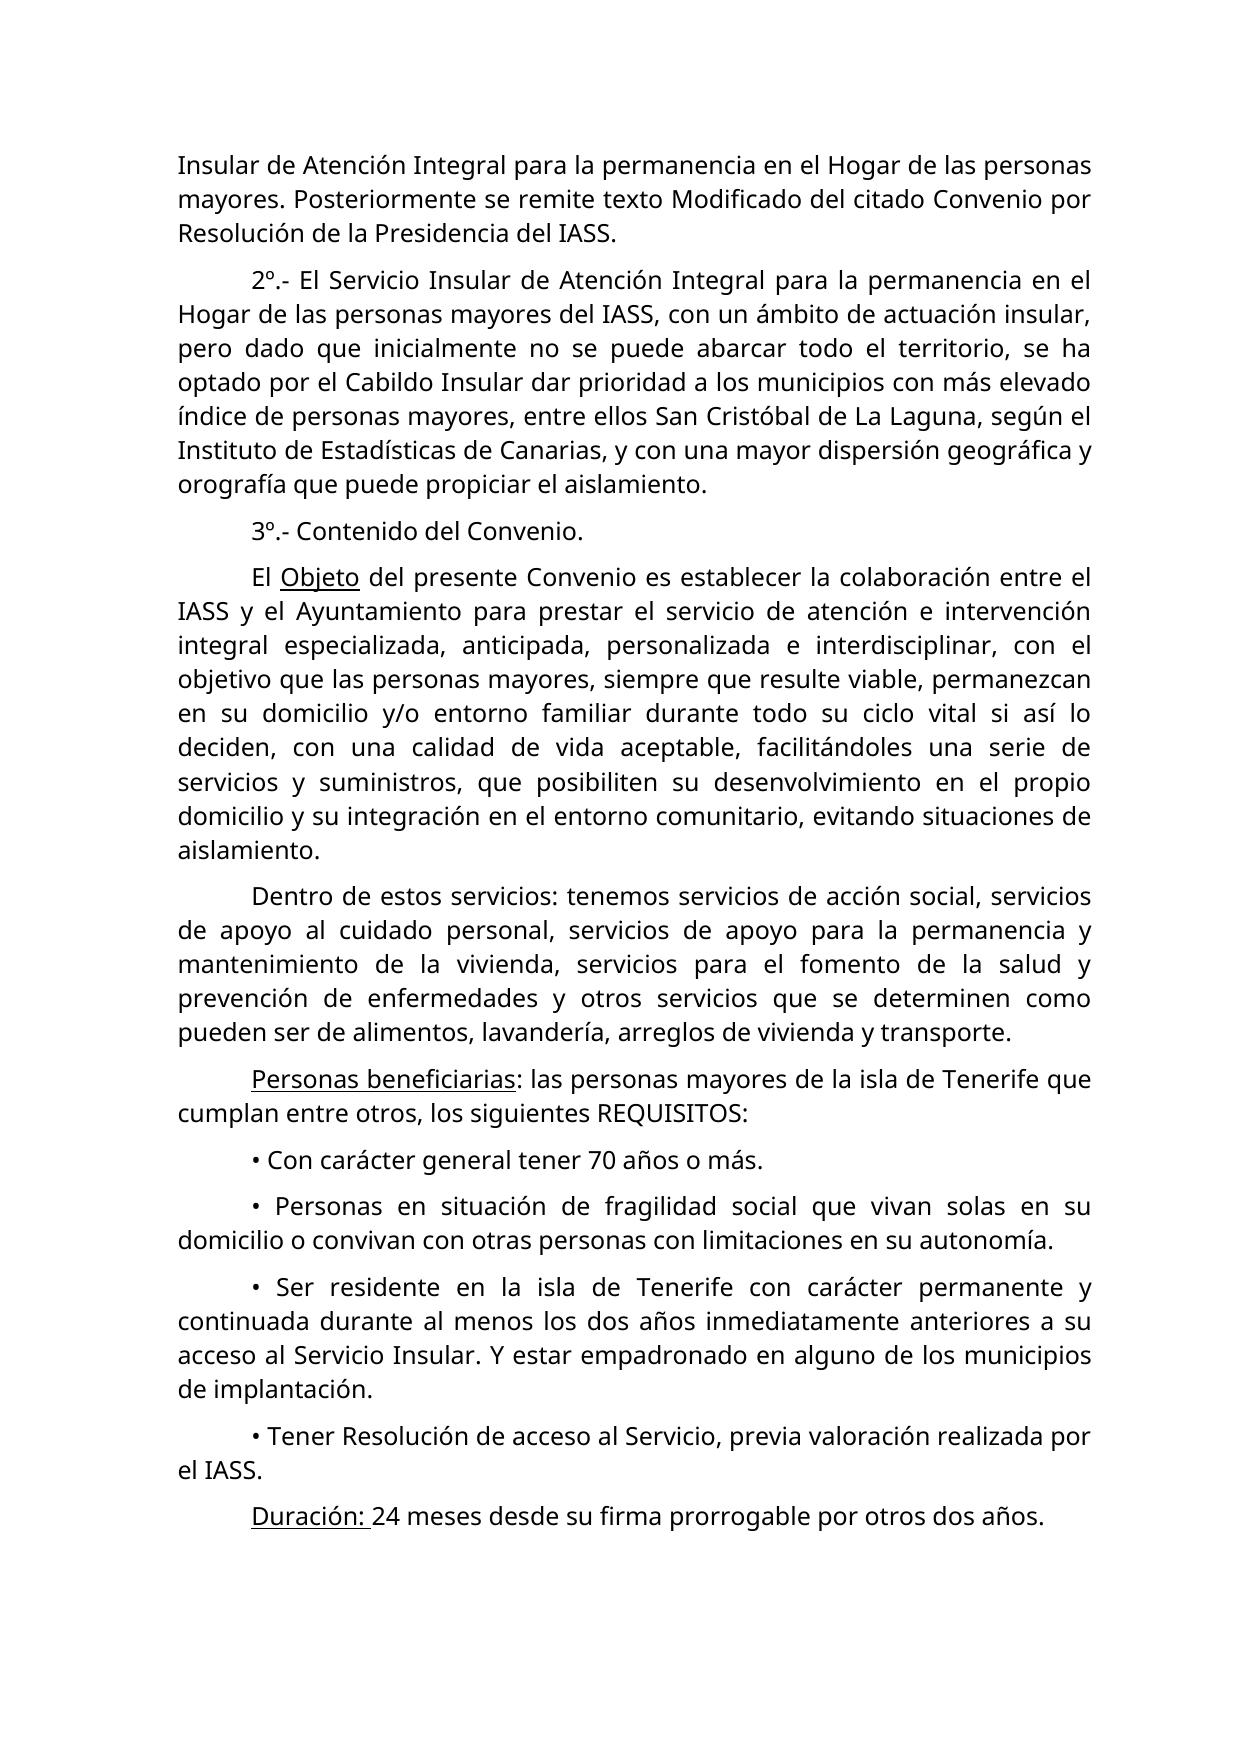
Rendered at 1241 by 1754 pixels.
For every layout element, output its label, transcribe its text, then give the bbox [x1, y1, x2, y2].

text • Ser residente en la isla de Tenerife con carácter permanente y continuada durante al menos los dos años inmediatamente anteriores a su acceso al Servicio Insular. Y estar empadronado en alguno de los municipios de implantación. [177, 1269, 1093, 1406]
text Duración: 24 meses desde su firma prorrogable por otros dos años. [177, 1499, 1093, 1533]
text • Personas en situación de fragilidad social que vivan solas en su domicilio o convivan con otras personas con limitaciones en su autonomía. [177, 1189, 1093, 1257]
text • Tener Resolución de acceso al Servicio, previa valoración realizada por el IASS. [177, 1418, 1093, 1486]
text Dentro de estos servicios: tenemos servicios de acción social, servicios de apoyo al cuidado personal, servicios de apoyo para la permanencia y mantenimiento de la vivienda, servicios para el fomento de la salud y prevención de enfermedades y otros servicios que se determinen como pueden ser de alimentos, lavandería, arreglos de vivienda y transporte. [177, 879, 1093, 1049]
text 2º.- El Servicio Insular de Atención Integral para la permanencia en el Hogar de las personas mayores del IASS, con un ámbito de actuación insular, pero dado que inicialmente no se puede abarcar todo el territorio, se ha optado por el Cabildo Insular dar prioridad a los municipios con más elevado índice de personas mayores, entre ellos San Cristóbal de La Laguna, según el Instituto de Estadísticas de Canarias, y con una mayor dispersión geográfica y orografía que puede propiciar el aislamiento. [177, 262, 1093, 501]
text 3º.- Contenido del Convenio. [177, 513, 1093, 547]
text El Objeto del presente Convenio es establecer la colaboración entre el IASS y el Ayuntamiento para prestar el servicio de atención e intervención integral especializada, anticipada, personalizada e interdisciplinar, con el objetivo que las personas mayores, siempre que resulte viable, permanezcan en su domicilio y/o entorno familiar durante todo su ciclo vital si así lo deciden, con una calidad de vida aceptable, facilitándoles una serie de servicios y suministros, que posibiliten su desenvolvimiento en el propio domicilio y su integración en el entorno comunitario, evitando situaciones de aislamiento. [177, 560, 1093, 866]
text Personas beneficiarias: las personas mayores de la isla de Tenerife que cumplan entre otros, los siguientes REQUISITOS: [177, 1062, 1093, 1130]
text Insular de Atención Integral para la permanencia en el Hogar de las personas mayores. Posteriormente se remite texto Modificado del citado Convenio por Resolución de la Presidencia del IASS. [177, 148, 1093, 250]
text • Con carácter general tener 70 años o más. [177, 1142, 1093, 1176]
